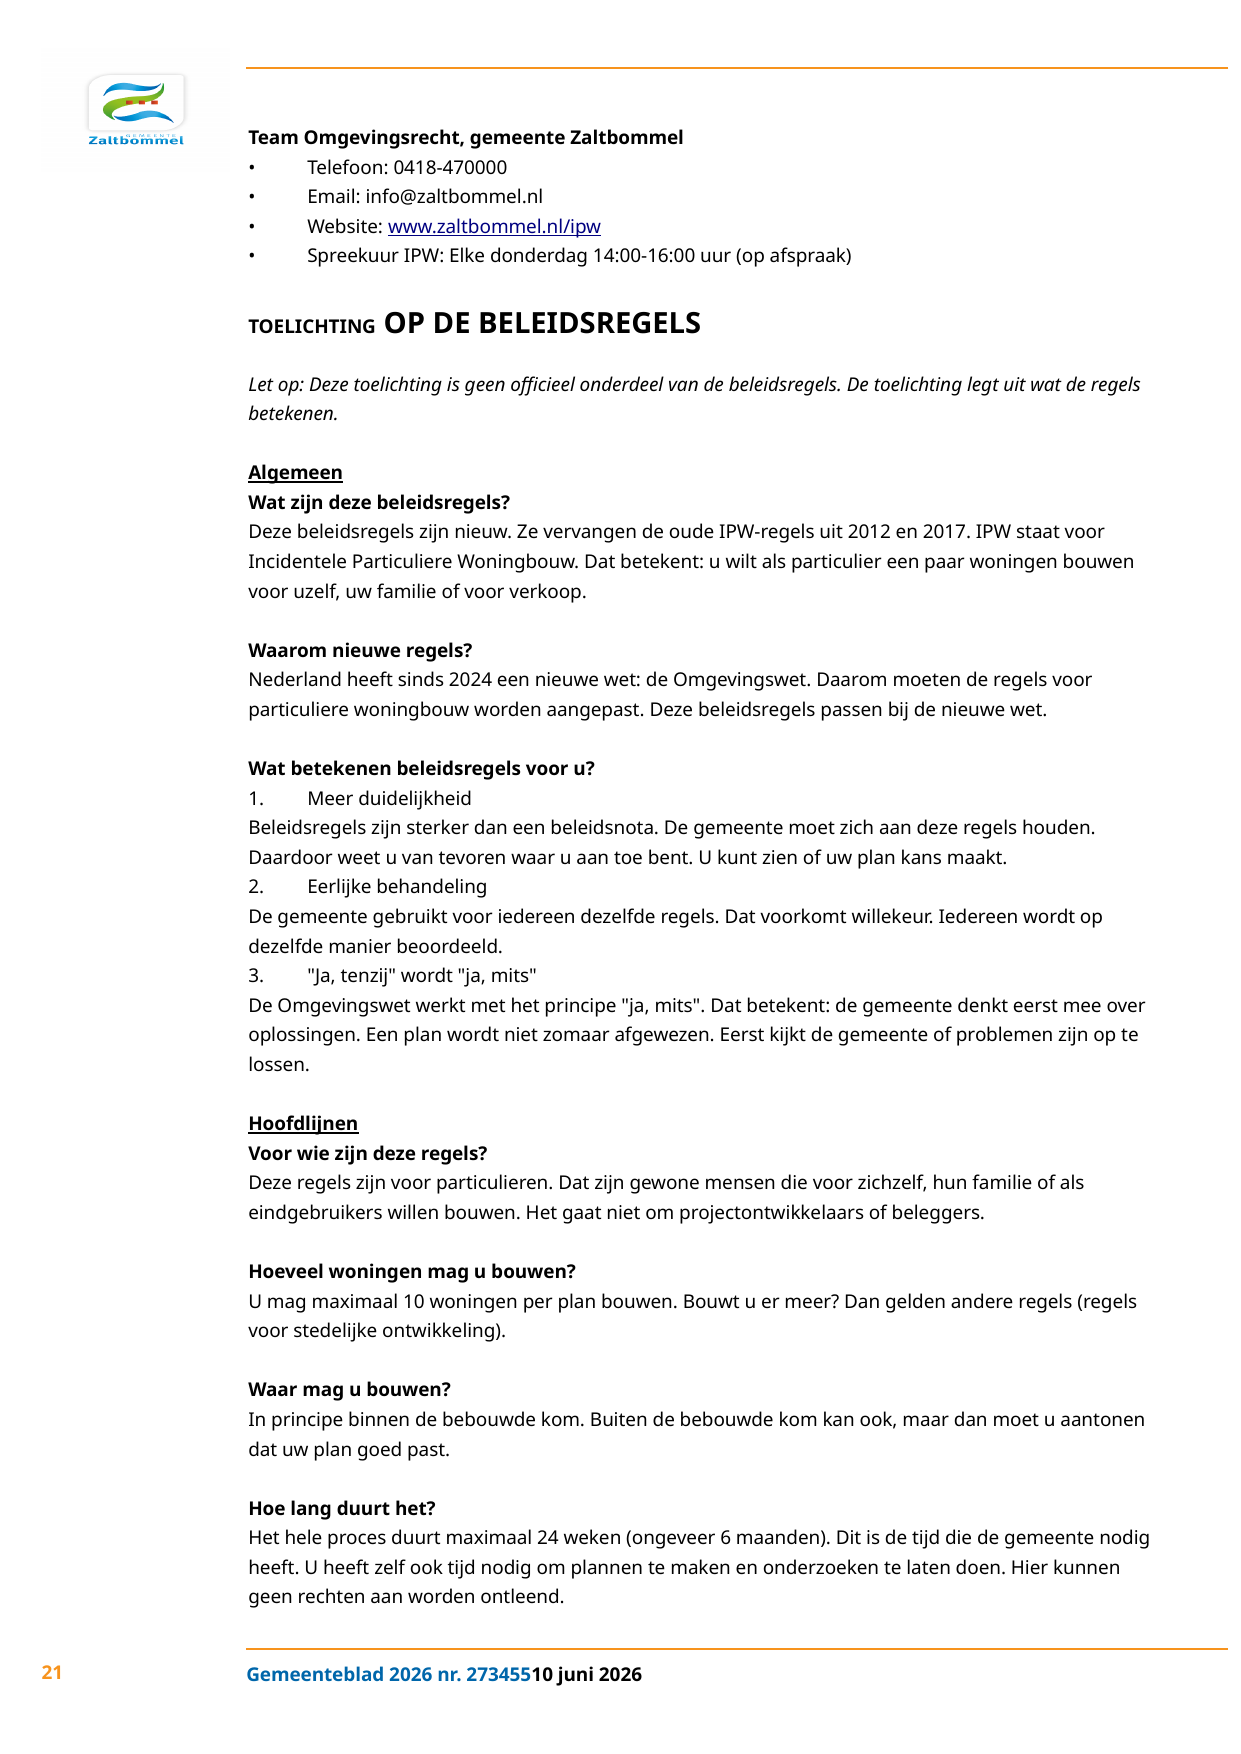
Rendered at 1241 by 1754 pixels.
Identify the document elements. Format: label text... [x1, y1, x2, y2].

text Beleidsregels zijn sterker dan een beleidsnota. De gemeente moet zich aan deze regels houden. Daardoor weet u van tevoren waar u aan toe bent. U kunt zien of uw plan kans maakt. [248, 814, 1152, 870]
text Waar mag u bouwen? [248, 1377, 1152, 1402]
list Eerlijke behandeling [248, 874, 1152, 899]
text Hoofdlijnen [248, 1110, 1152, 1136]
list Spreekuur IPW: Elke donderdag 14:00-16:00 uur (op afspraak) [248, 243, 1152, 268]
text Wat betekenen beleidsregels voor u? [248, 755, 1152, 781]
picture [41, 47, 231, 172]
text Algemeen [248, 459, 1152, 485]
text Let op: Deze toelichting is geen officieel onderdeel van de beleidsregels. De toelichting legt uit wat de regels betekenen. [248, 371, 1152, 426]
list "Ja, tenzij" wordt "ja, mits" [248, 962, 1152, 988]
list Website: www.zaltbommel.nl/ipw [248, 213, 1152, 239]
list Meer duidelijkheid [248, 785, 1152, 811]
text Hoe lang duurt het? [248, 1495, 1152, 1521]
text Voor wie zijn deze regels? [248, 1140, 1152, 1166]
text De Omgevingswet werkt met het principe "ja, mits". Dat betekent: de gemeente denkt eerst mee over oplossingen. Een plan wordt niet zomaar afgewezen. Eerst kijkt de gemeente of problemen zijn op te lossen. [248, 992, 1152, 1077]
text U mag maximaal 10 woningen per plan bouwen. Bouwt u er meer? Dan gelden andere regels (regels voor stedelijke ontwikkeling). [248, 1288, 1152, 1343]
text De gemeente gebruikt voor iedereen dezelfde regels. Dat voorkomt willekeur. Iedereen wordt op dezelfde manier beoordeeld. [248, 903, 1152, 958]
text Nederland heeft sinds 2024 een nieuwe wet: de Omgevingswet. Daarom moeten de regels voor particuliere woningbouw worden aangepast. Deze beleidsregels passen bij de nieuwe wet. [248, 667, 1152, 722]
text Deze regels zijn voor particulieren. Dat zijn gewone mensen die voor zichzelf, hun familie of als eindgebruikers willen bouwen. Het gaat niet om projectontwikkelaars of beleggers. [248, 1169, 1152, 1225]
text In principe binnen de bebouwde kom. Buiten de bebouwde kom kan ook, maar dan moet u aantonen dat uw plan goed past. [248, 1406, 1152, 1461]
text Wat zijn deze beleidsregels? [248, 489, 1152, 515]
list Telefoon: 0418-470000 [248, 154, 1152, 180]
text Deze beleidsregels zijn nieuw. Ze vervangen de oude IPW-regels uit 2012 en 2017. IPW staat voor Incidentele Particuliere Woningbouw. Dat betekent: u wilt als particulier een paar woningen bouwen voor uzelf, uw familie of voor verkoop. [248, 519, 1152, 603]
text Waarom nieuwe regels? [248, 637, 1152, 663]
text Hoeveel woningen mag u bouwen? [248, 1258, 1152, 1284]
list Email: info@zaltbommel.nl [248, 183, 1152, 209]
text Het hele proces duurt maximaal 24 weken (ongeveer 6 maanden). Dit is de tijd die de gemeente nodig heeft. U heeft zelf ook tijd nodig om plannen te maken en onderzoeken te laten doen. Hier kunnen geen rechten aan worden ontleend. [248, 1524, 1152, 1609]
text TOELICHTING OP DE BELEIDSREGELS [248, 302, 1152, 342]
text Team Omgevingsrecht, gemeente Zaltbommel [248, 124, 1152, 150]
